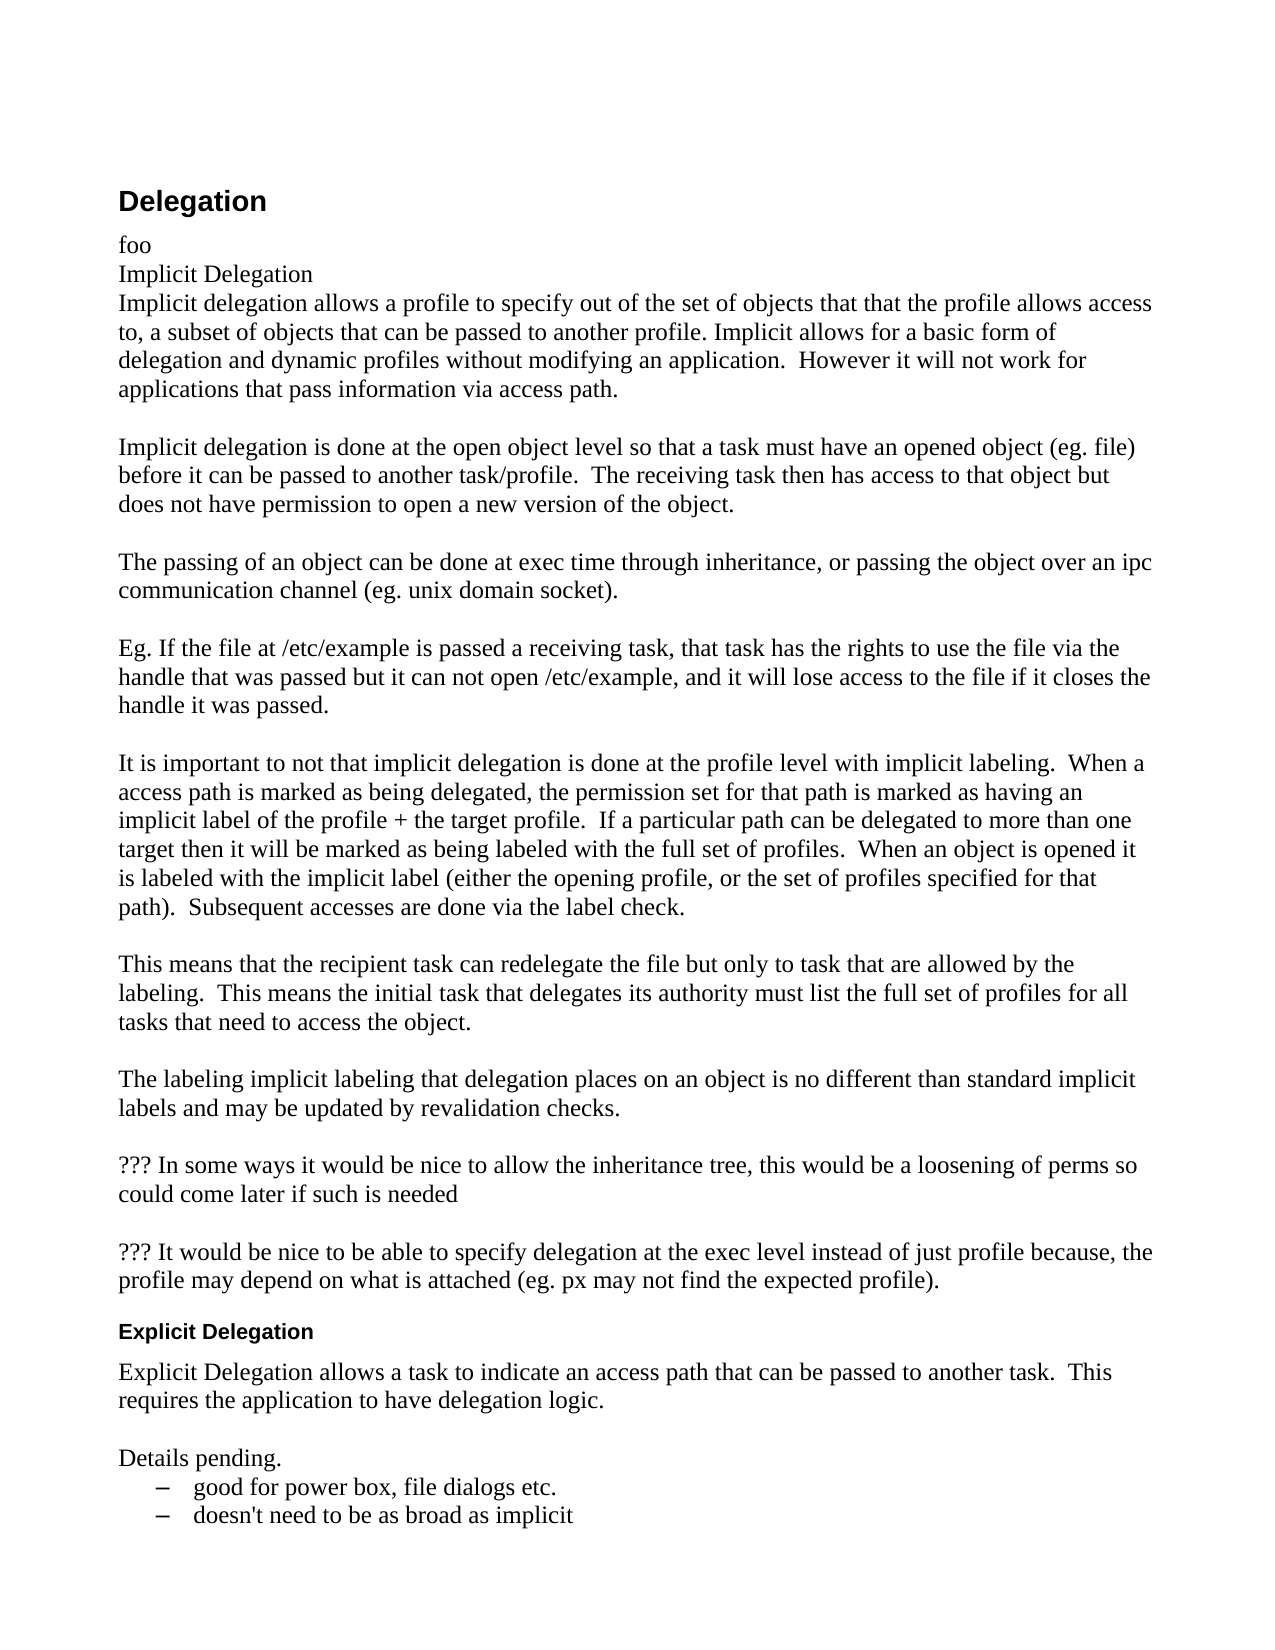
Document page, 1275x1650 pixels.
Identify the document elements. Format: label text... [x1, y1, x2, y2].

text It is important to not that implicit delegation is done at the profile level with implicit labeling. When a access path is marked as being delegated, the permission set for that path is marked as having an implicit label of the profile + the target profile. If a particular path can be delegated to more than one target then it will be marked as being labeled with the full set of profiles. When an object is opened it is labeled with the implicit label (either the opening profile, or the set of profiles specified for that path). Subsequent accesses are done via the label check. [118, 748, 1157, 920]
text foo [118, 230, 1157, 259]
text Implicit delegation allows a profile to specify out of the set of objects that that the profile allows access to, a subset of objects that can be passed to another profile. Implicit allows for a basic form of delegation and dynamic profiles without modifying an application. However it will not work for applications that pass information via access path. [118, 288, 1157, 403]
text ??? It would be nice to be able to specify delegation at the exec level instead of just profile because, the profile may depend on what is attached (eg. px may not find the expected profile). [118, 1237, 1157, 1294]
list good for power box, file dialogs etc. [156, 1472, 1157, 1501]
list doesn't need to be as broad as implicit [156, 1501, 1157, 1529]
text ??? In some ways it would be nice to allow the inheritance tree, this would be a loosening of perms so could come later if such is needed [118, 1150, 1157, 1208]
text Implicit Delegation [118, 259, 1157, 288]
text Explicit Delegation allows a task to indicate an access path that can be passed to another task. This requires the application to have delegation logic. [118, 1357, 1157, 1414]
subtitle Explicit Delegation [118, 1319, 1157, 1344]
text This means that the recipient task can redelegate the file but only to task that are allowed by the labeling. This means the initial task that delegates its authority must list the full set of profiles for all tasks that need to access the object. [118, 949, 1157, 1035]
text Eg. If the file at /etc/example is passed a receiving task, that task has the rights to use the file via the handle that was passed but it can not open /etc/example, and it will lose access to the file if it closes the handle it was passed. [118, 633, 1157, 719]
text Details pending. [118, 1443, 1157, 1472]
text The labeling implicit labeling that delegation places on an object is no different than standard implicit labels and may be updated by revalidation checks. [118, 1064, 1157, 1122]
subtitle Delegation [118, 184, 1157, 218]
text The passing of an object can be done at exec time through inheritance, or passing the object over an ipc communication channel (eg. unix domain socket). [118, 547, 1157, 604]
text Implicit delegation is done at the open object level so that a task must have an opened object (eg. file) before it can be passed to another task/profile. The receiving task then has access to that object but does not have permission to open a new version of the object. [118, 432, 1157, 518]
